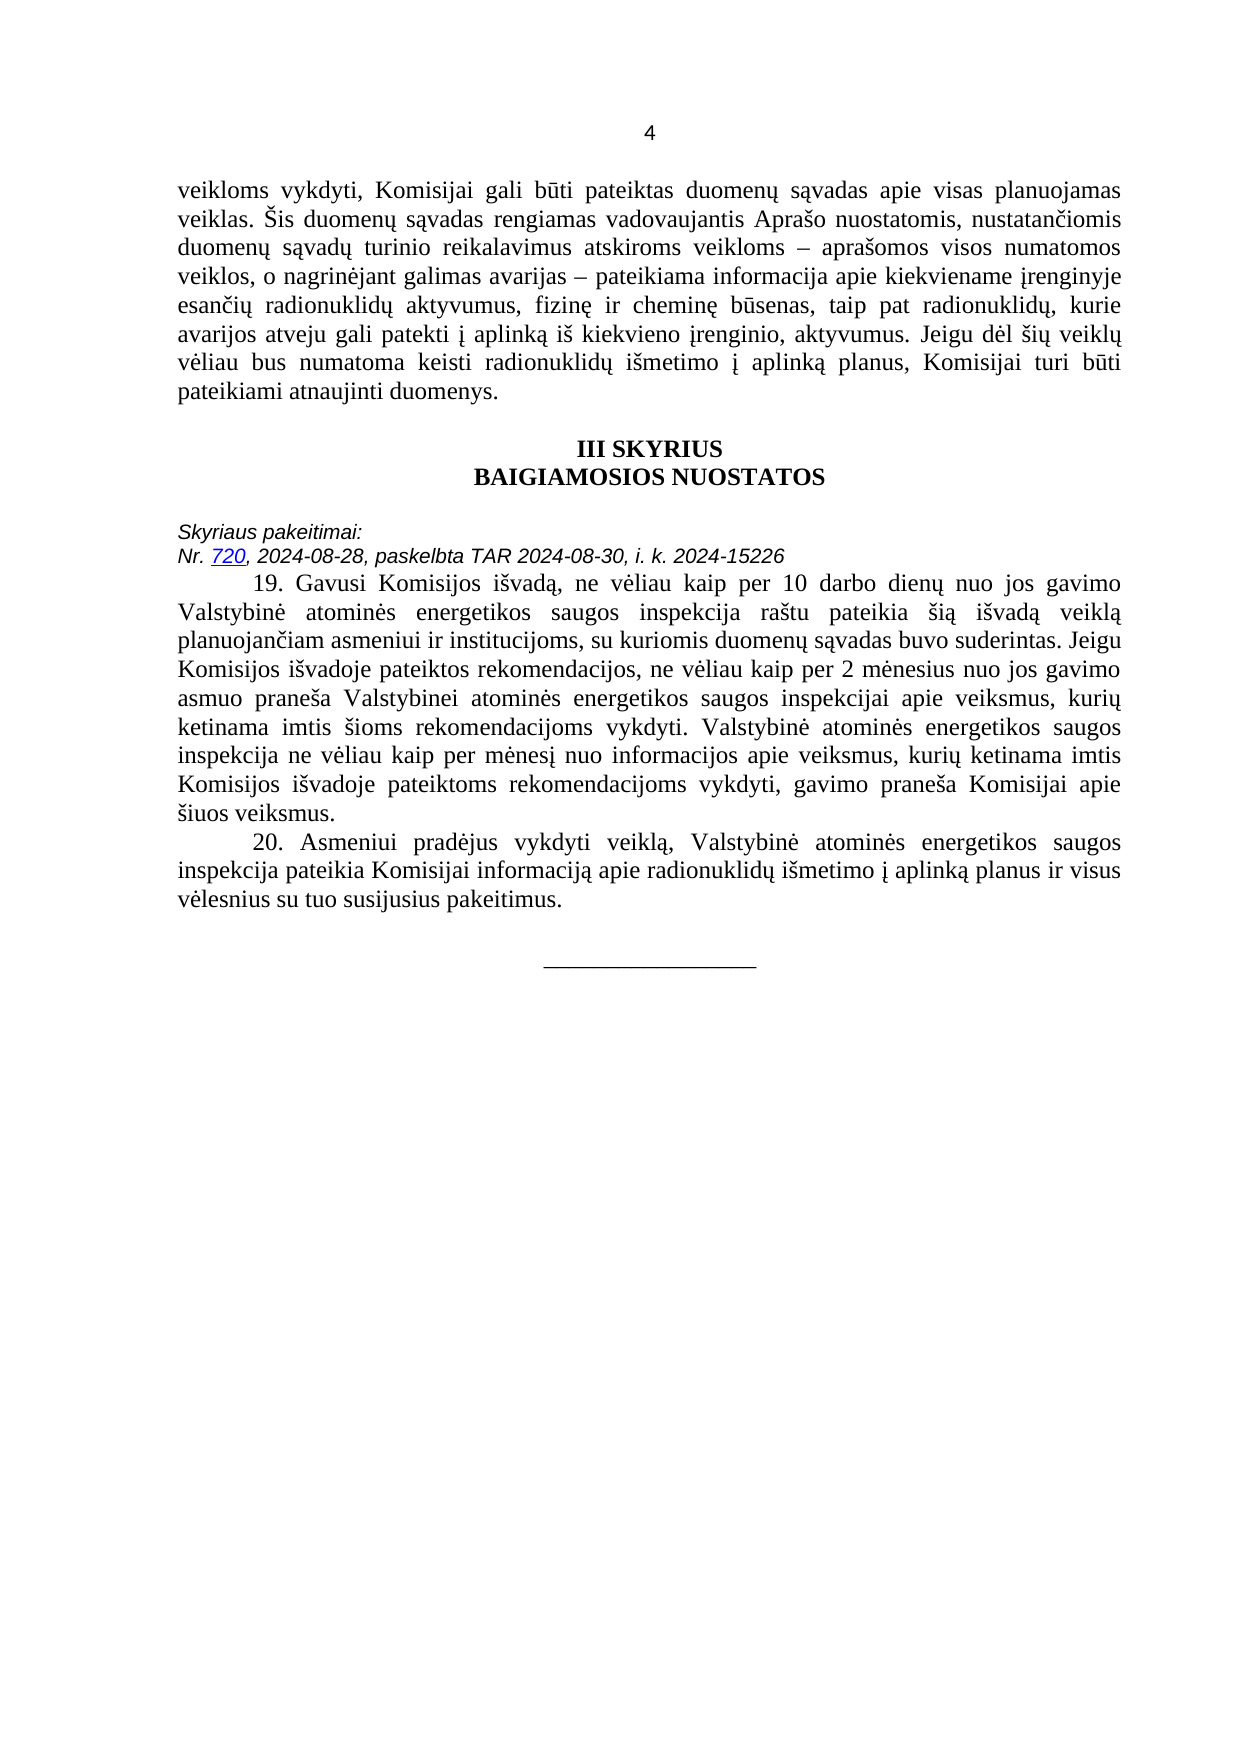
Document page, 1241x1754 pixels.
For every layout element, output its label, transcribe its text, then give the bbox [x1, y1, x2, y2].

text III SKYRIUS [177, 434, 1122, 462]
text Skyriaus pakeitimai: [177, 520, 1122, 544]
text _________________ [177, 942, 1122, 970]
text veikloms vykdyti, Komisijai gali būti pateiktas duomenų sąvadas apie visas planuojamas veiklas. Šis duomenų sąvadas rengiamas vadovaujantis Aprašo nuostatomis, nustatančiomis duomenų sąvadų turinio reikalavimus atskiroms veikloms – aprašomos visos numatomos veiklos, o nagrinėjant galimas avarijas – pateikiama informacija apie kiekviename įrenginyje esančių radionuklidų aktyvumus, fizinę ir cheminę būsenas, taip pat radionuklidų, kurie avarijos atveju gali patekti į aplinką iš kiekvieno įrenginio, aktyvumus. Jeigu dėl šių veiklų vėliau bus numatoma keisti radionuklidų išmetimo į aplinką planus, Komisijai turi būti pateikiami atnaujinti duomenys. [177, 175, 1122, 405]
text Nr. 720, 2024-08-28, paskelbta TAR 2024-08-30, i. k. 2024-15226 [177, 544, 1122, 568]
text 19. Gavusi Komisijos išvadą, ne vėliau kaip per 10 darbo dienų nuo jos gavimo Valstybinė atominės energetikos saugos inspekcija raštu pateikia šią išvadą veiklą planuojančiam asmeniui ir institucijoms, su kuriomis duomenų sąvadas buvo suderintas. Jeigu Komisijos išvadoje pateiktos rekomendacijos, ne vėliau kaip per 2 mėnesius nuo jos gavimo asmuo praneša Valstybinei atominės energetikos saugos inspekcijai apie veiksmus, kurių ketinama imtis šioms rekomendacijoms vykdyti. Valstybinė atominės energetikos saugos inspekcija ne vėliau kaip per mėnesį nuo informacijos apie veiksmus, kurių ketinama imtis Komisijos išvadoje pateiktoms rekomendacijoms vykdyti, gavimo praneša Komisijai apie šiuos veiksmus. [177, 568, 1122, 827]
text BAIGIAMOSIOS NUOSTATOS [177, 462, 1122, 491]
text 20. Asmeniui pradėjus vykdyti veiklą, Valstybinė atominės energetikos saugos inspekcija pateikia Komisijai informaciją apie radionuklidų išmetimo į aplinką planus ir visus vėlesnius su tuo susijusius pakeitimus. [177, 827, 1122, 913]
